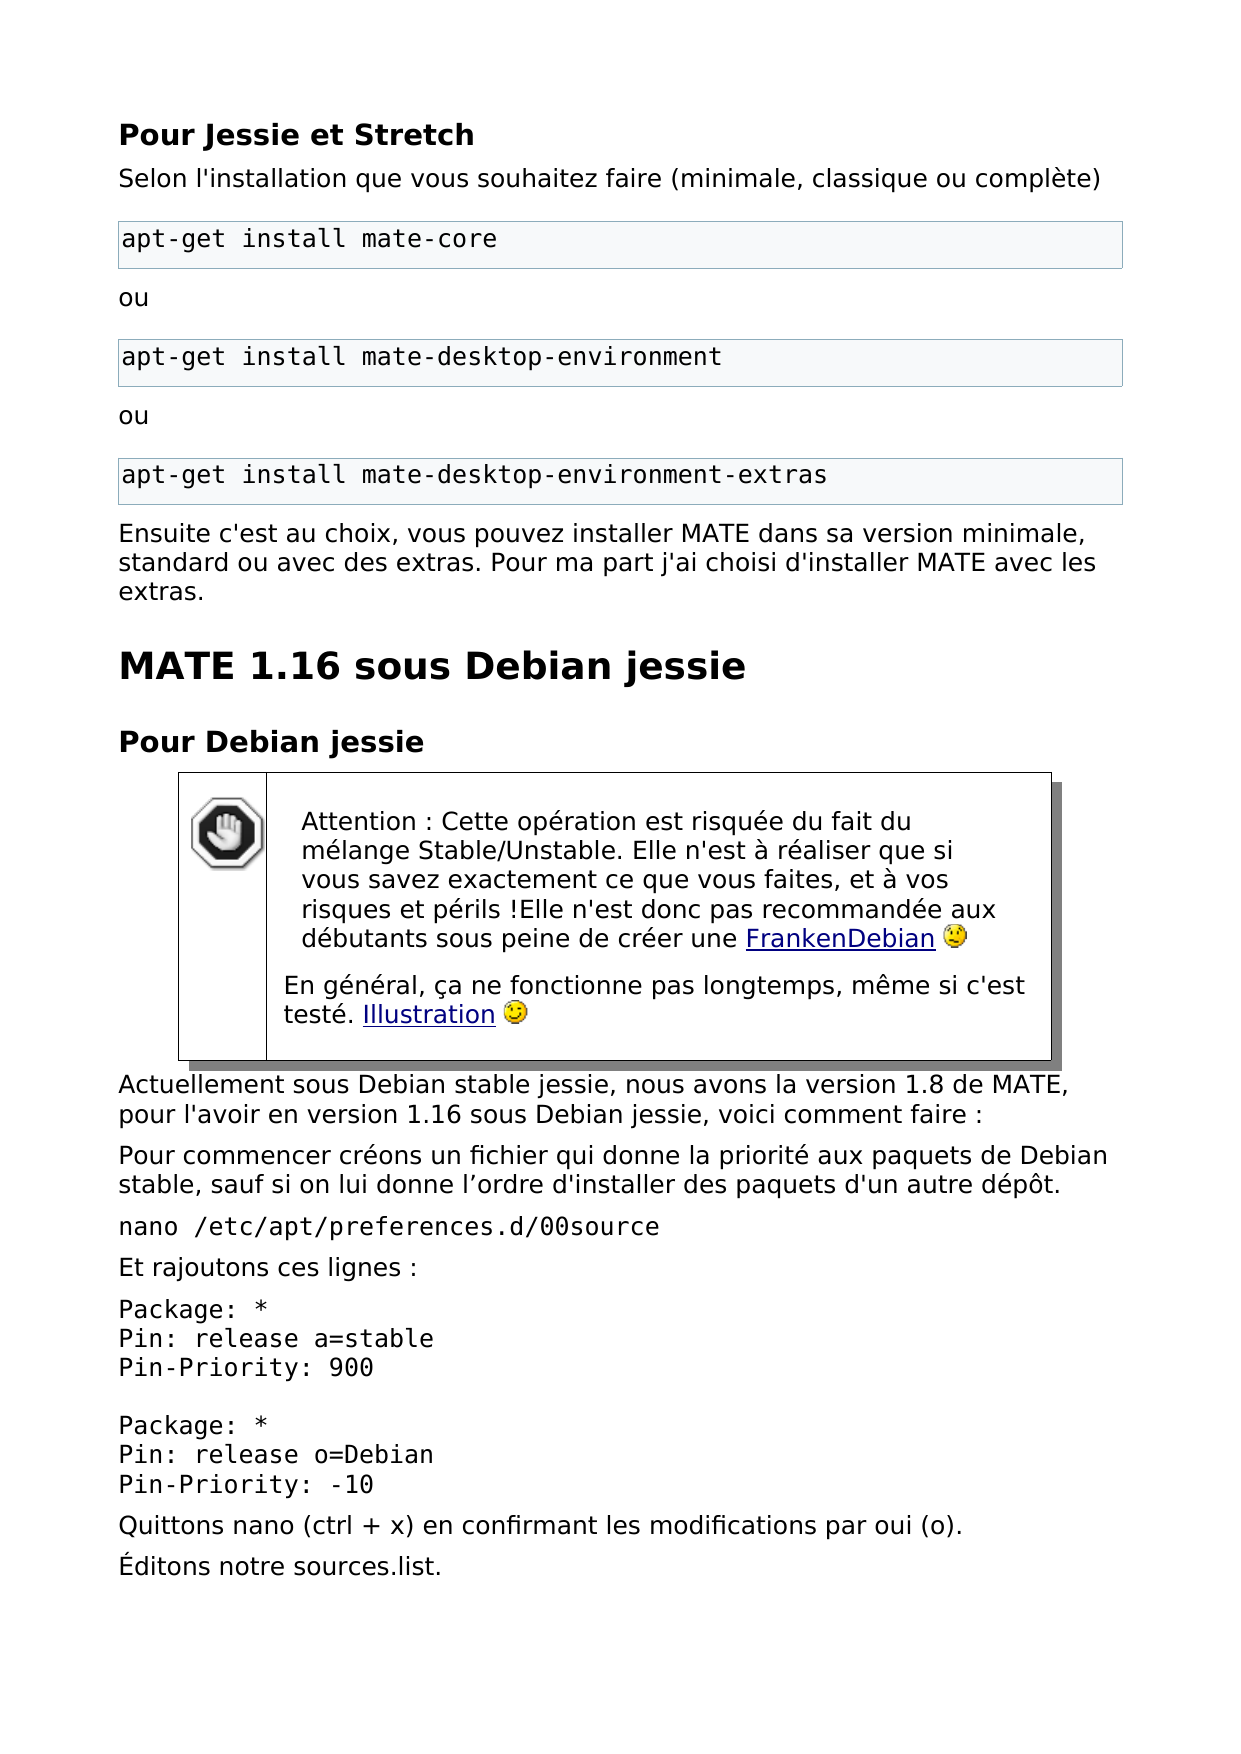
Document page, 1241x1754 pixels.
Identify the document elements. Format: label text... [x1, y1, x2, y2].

text Éditons notre sources.list. [118, 1552, 1122, 1582]
text nano /etc/apt/preferences.d/00source [118, 1212, 1122, 1241]
text Et rajoutons ces lignes : [118, 1253, 1122, 1282]
text Package: * Pin: release a=stable Pin-Priority: 900 Package: * Pin: release o=Debian Pin-Priority: -10 [118, 1295, 1122, 1499]
text Ensuite c'est au choix, vous pouvez installer MATE dans sa version minimale, standard ou avec des extras. Pour ma part j'ai choisi d'installer MATE avec les extras. [118, 519, 1122, 607]
text Selon l'installation que vous souhaitez faire (minimale, classique ou complète) [118, 164, 1122, 194]
text Pour commencer créons un fichier qui donne la priorité aux paquets de Debian stable, sauf si on lui donne l’ordre d'installer des paquets d'un autre dépôt. [118, 1141, 1122, 1200]
table_header apt-get install mate-core [119, 222, 1122, 268]
picture [190, 795, 266, 871]
text Quittons nano (ctrl + x) en confirmant les modifications par oui (o). [118, 1511, 1122, 1540]
table_header apt-get install mate-desktop-environment-extras [119, 459, 1122, 504]
picture [943, 924, 967, 948]
text ou [118, 283, 1122, 312]
table_header Attention : Cette opération est risquée du fait du mélange Stable/Unstable. Elle n'est à réaliser que si vous savez exactement ce que vous faites, et à vos risques et périls !Elle n'est donc pas recommandée aux débutants sous peine de créer une FrankenDebian En général, ça ne fonctionne pas longtemps, même si c'est testé. Illustration [267, 773, 1051, 1060]
subtitle MATE 1.16 sous Debian jessie [118, 644, 1122, 688]
table_header apt-get install mate-desktop-environment [119, 340, 1122, 386]
subtitle Pour Debian jessie [118, 725, 1122, 759]
table_header [179, 773, 266, 1060]
text ou [118, 401, 1122, 430]
text Actuellement sous Debian stable jessie, nous avons la version 1.8 de MATE, pour l'avoir en version 1.16 sous Debian jessie, voici comment faire : [118, 1071, 1122, 1129]
subtitle Pour Jessie et Stretch [118, 118, 1122, 152]
picture [503, 1000, 528, 1024]
